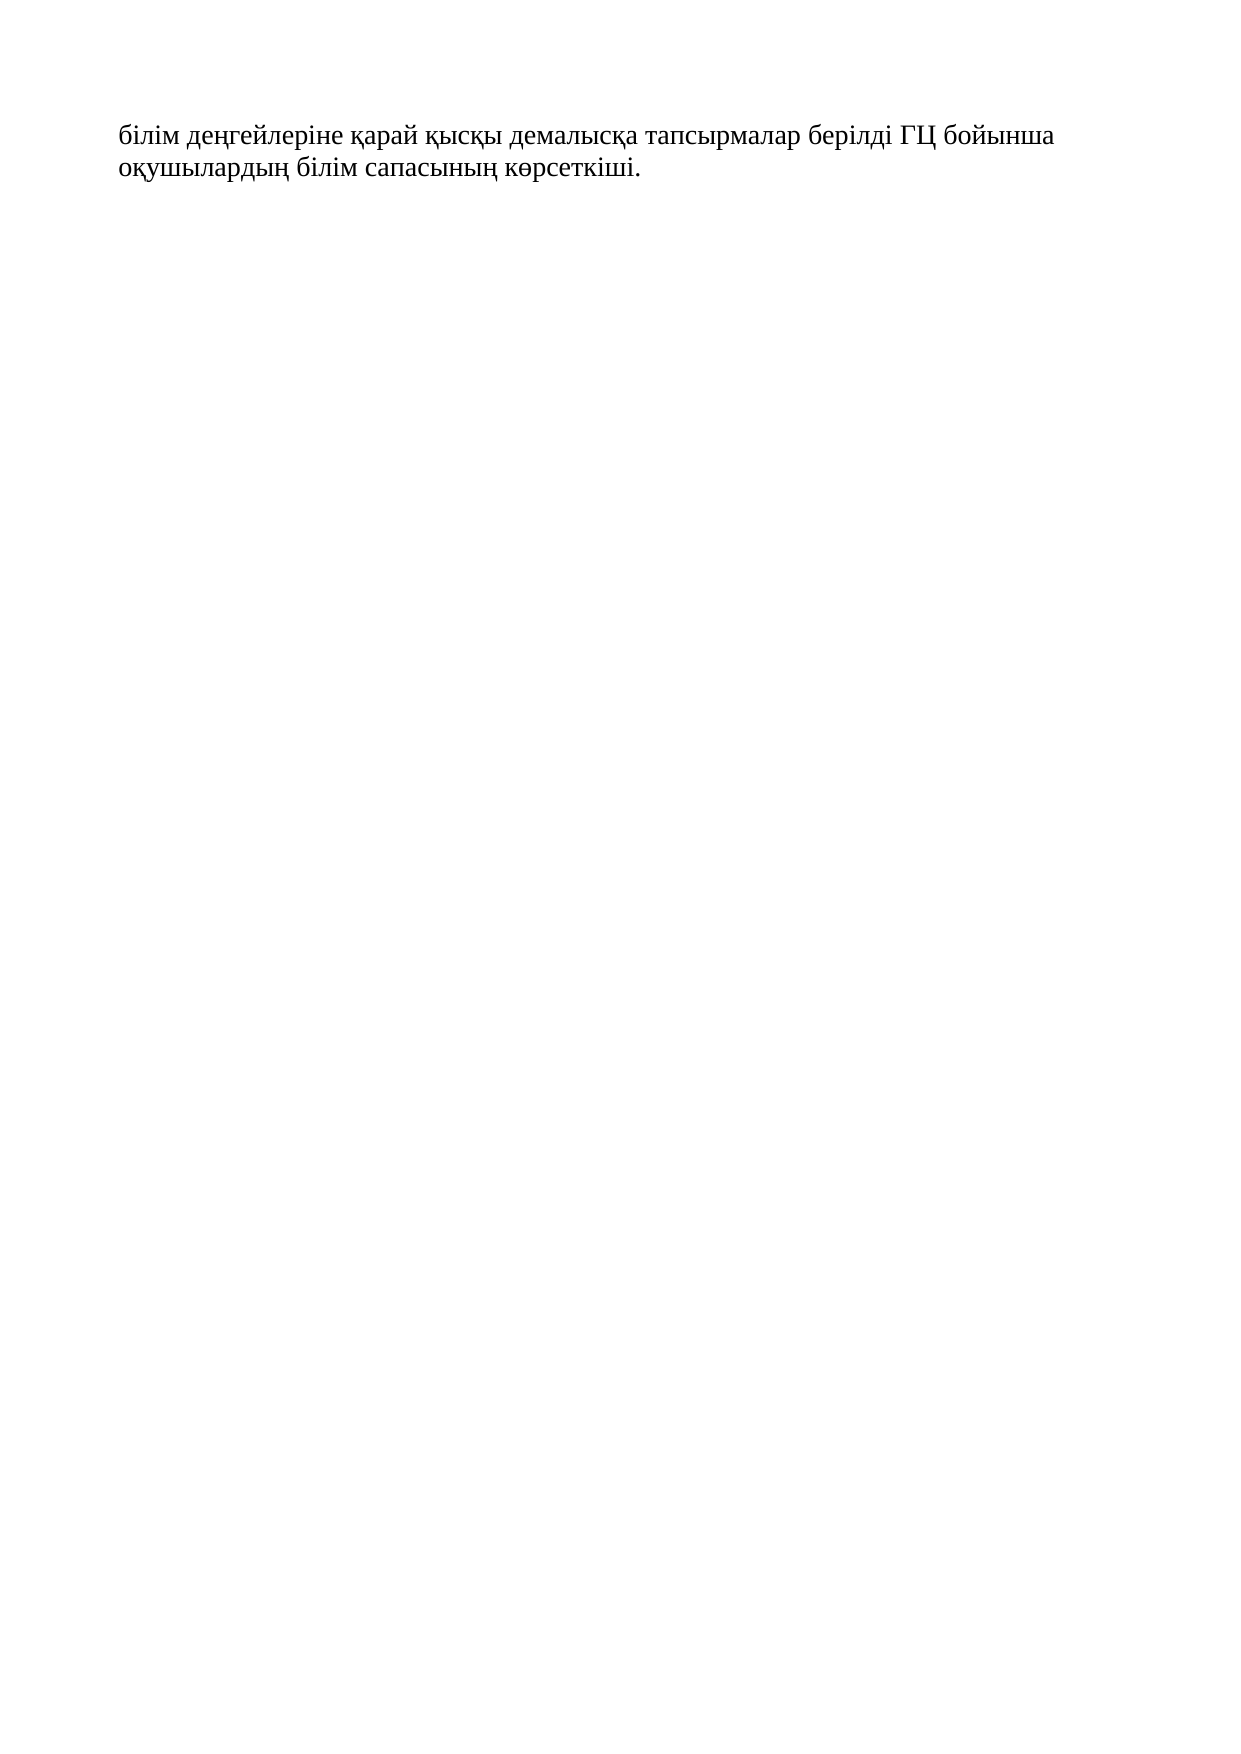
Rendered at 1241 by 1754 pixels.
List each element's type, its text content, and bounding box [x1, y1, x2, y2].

text білім деңгейлеріне қарай қысқы демалысқа тапсырмалар берілді ГЦ бойынша оқушылардың білім сапасының көрсеткіші. [118, 118, 1122, 183]
